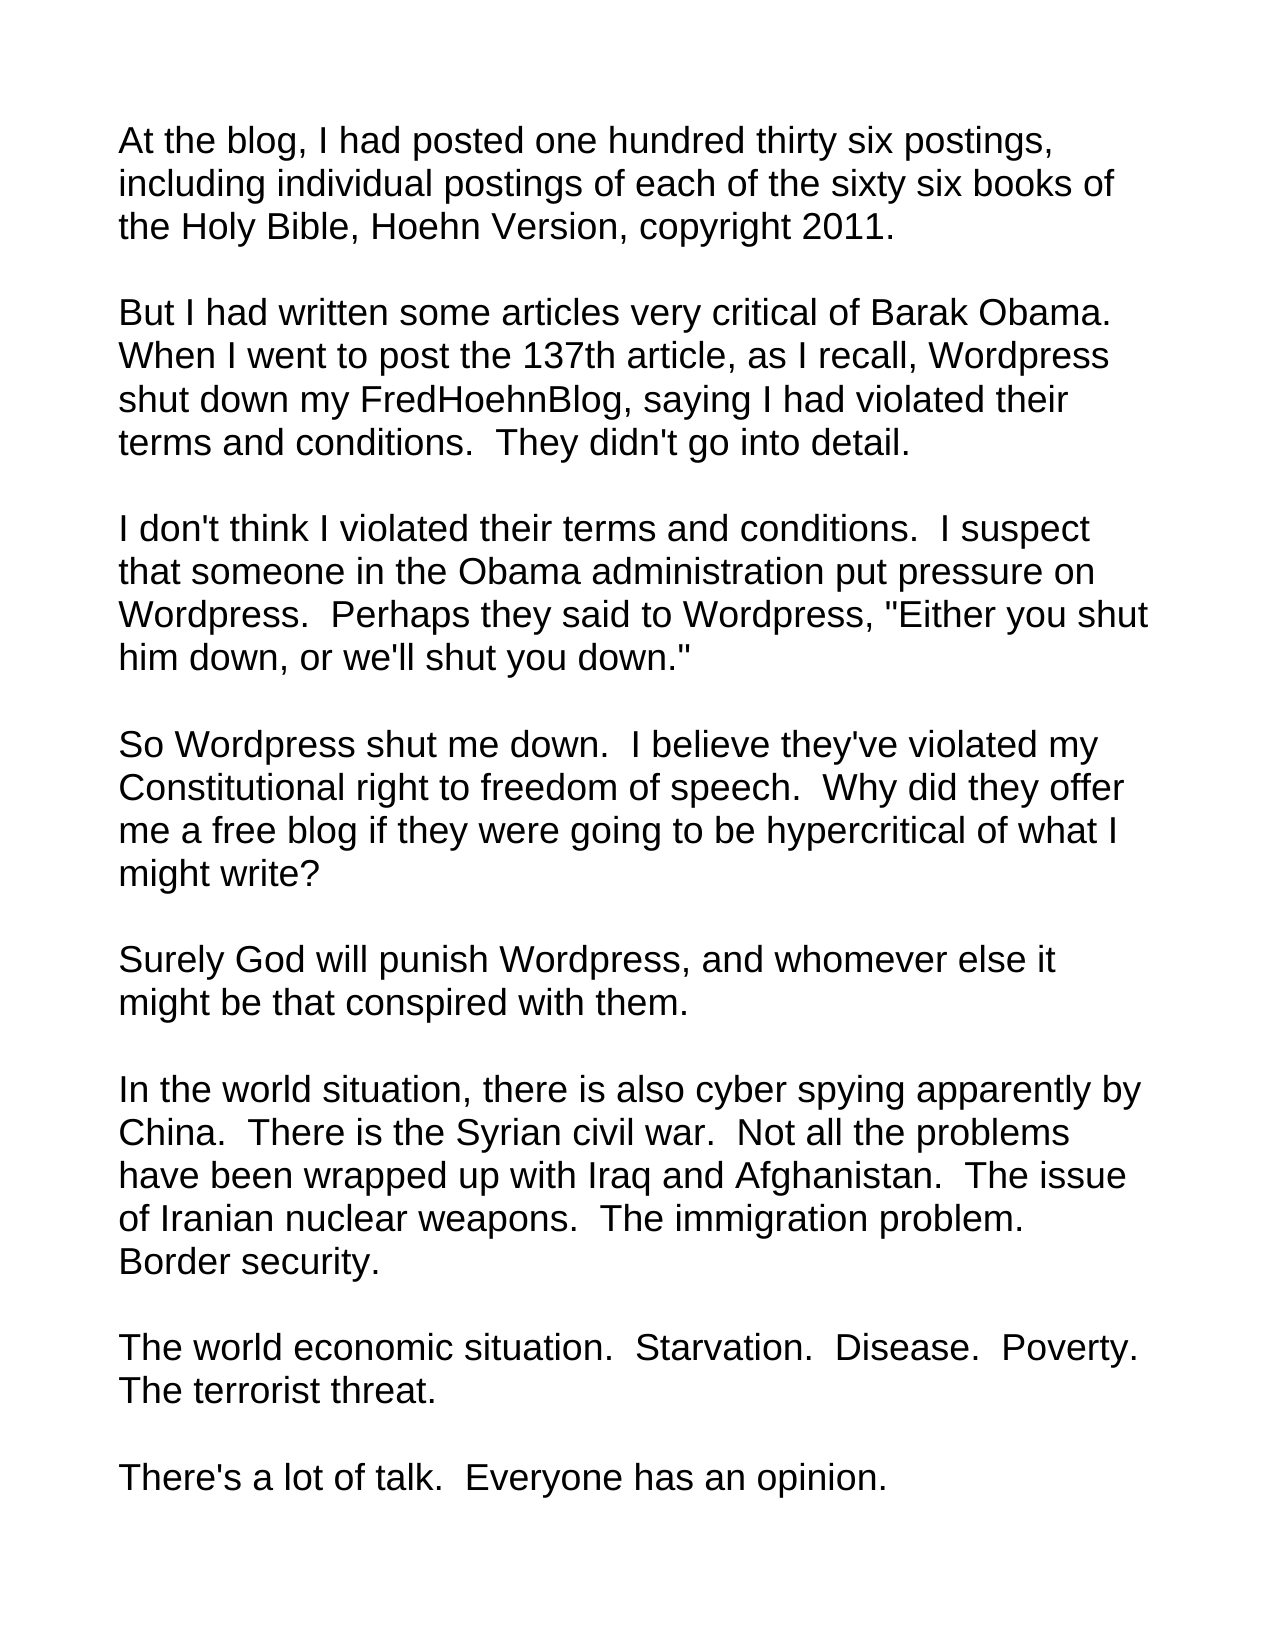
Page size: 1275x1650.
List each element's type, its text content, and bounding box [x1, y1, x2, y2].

text But I had written some articles very critical of Barak Obama. When I went to post the 137th article, as I recall, Wordpress shut down my FredHoehnBlog, saying I had violated their terms and conditions. They didn't go into detail. [118, 291, 1157, 463]
text Surely God will punish Wordpress, and whomever else it might be that conspired with them. [118, 937, 1157, 1024]
text The world economic situation. Starvation. Disease. Poverty. The terrorist threat. [118, 1326, 1157, 1412]
text So Wordpress shut me down. I believe they've violated my Constitutional right to freedom of speech. Why did they offer me a free blog if they were going to be hypercritical of what I might write? [118, 722, 1157, 894]
text In the world situation, there is also cyber spying apparently by China. There is the Syrian civil war. Not all the problems have been wrapped up with Iraq and Afghanistan. The issue of Iranian nuclear weapons. The immigration problem. Border security. [118, 1067, 1157, 1282]
text At the blog, I had posted one hundred thirty six postings, including individual postings of each of the sixty six books of the Holy Bible, Hoehn Version, copyright 2011. [118, 118, 1157, 247]
text I don't think I violated their terms and conditions. I suspect that someone in the Obama administration put pressure on Wordpress. Perhaps they said to Wordpress, "Either you shut him down, or we'll shut you down." [118, 506, 1157, 679]
text There's a lot of talk. Everyone has an opinion. [118, 1455, 1157, 1498]
